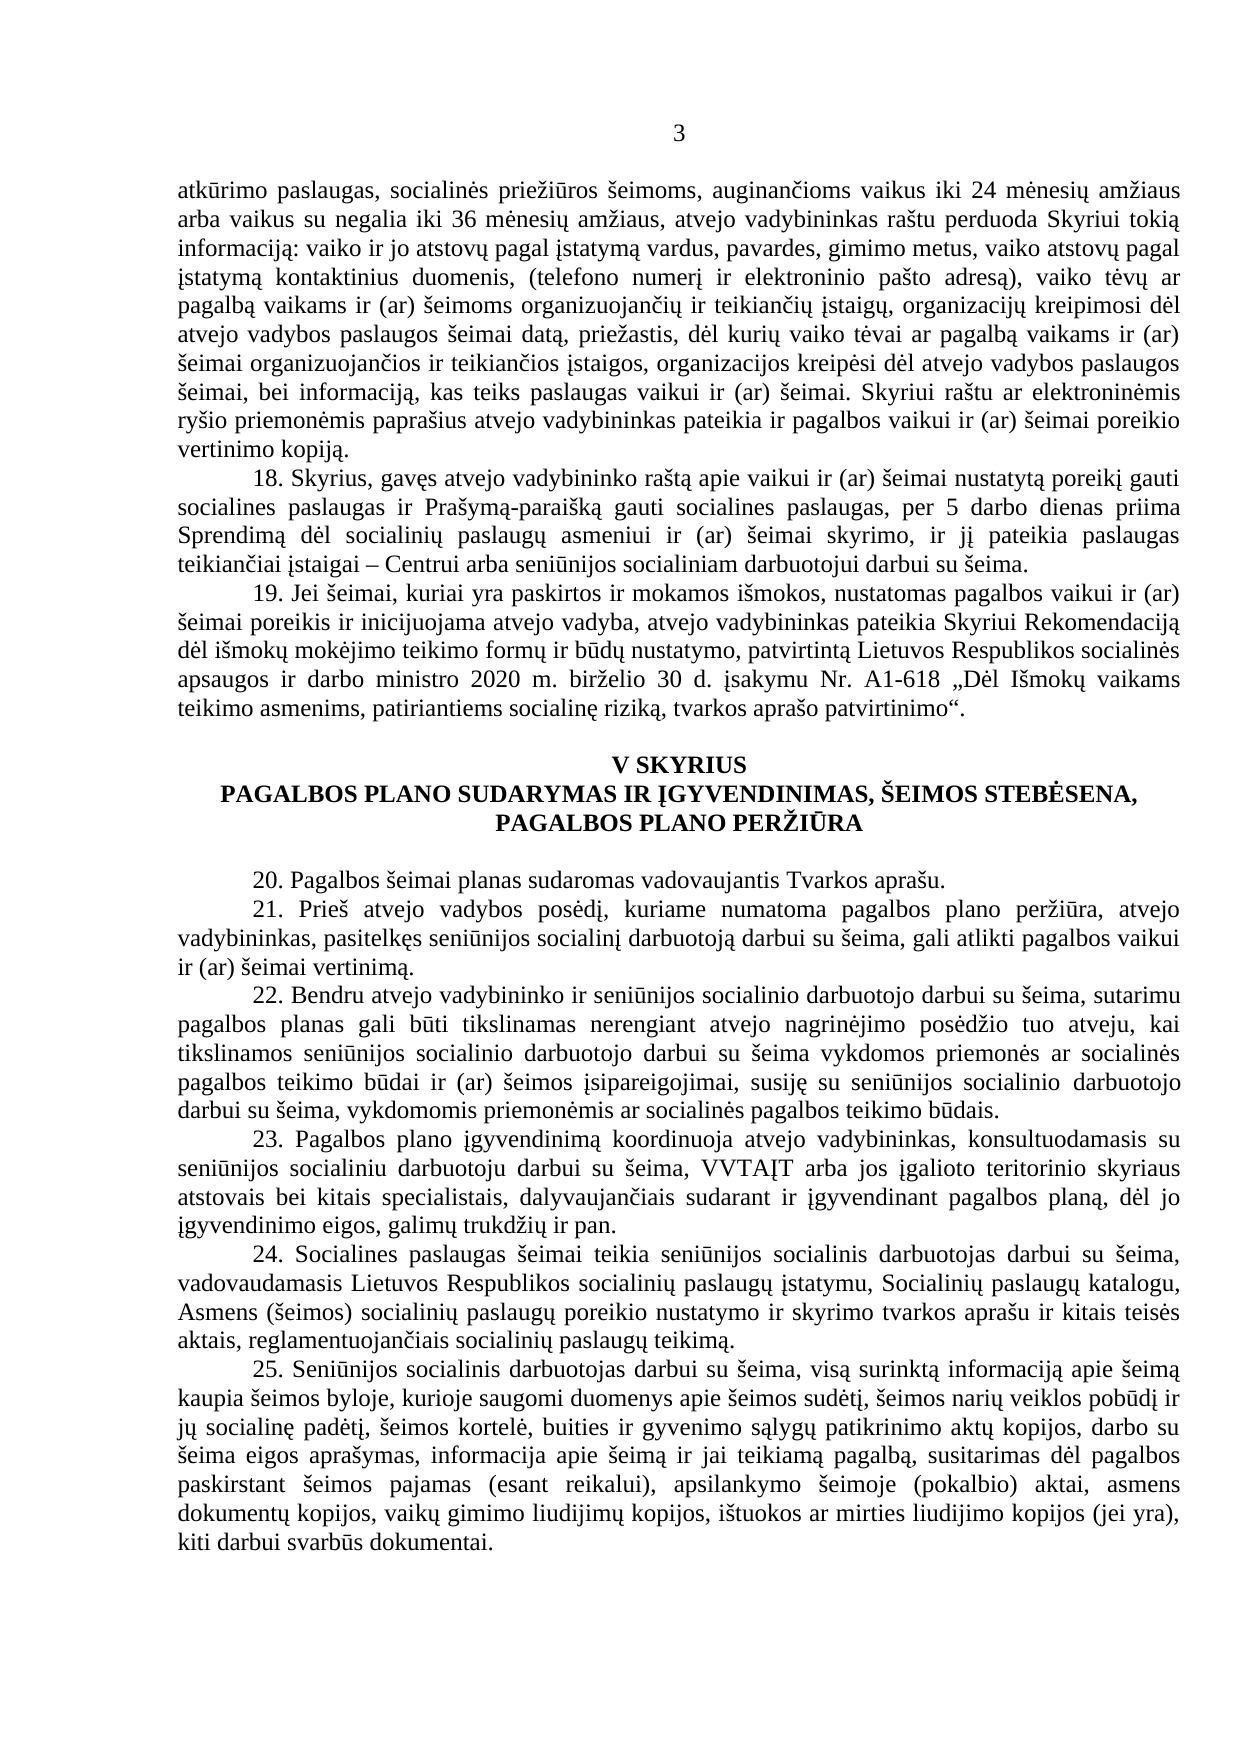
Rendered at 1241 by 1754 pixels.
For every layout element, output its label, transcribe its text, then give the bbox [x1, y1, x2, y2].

text 23. Pagalbos plano įgyvendinimą koordinuoja atvejo vadybininkas, konsultuodamasis su seniūnijos socialiniu darbuotoju darbui su šeima, VVTAĮT arba jos įgalioto teritorinio skyriaus atstovais bei kitais specialistais, dalyvaujančiais sudarant ir įgyvendinant pagalbos planą, dėl jo įgyvendinimo eigos, galimų trukdžių ir pan. [177, 1124, 1181, 1239]
text 24. Socialines paslaugas šeimai teikia seniūnijos socialinis darbuotojas darbui su šeima, vadovaudamasis Lietuvos Respublikos socialinių paslaugų įstatymu, Socialinių paslaugų katalogu, Asmens (šeimos) socialinių paslaugų poreikio nustatymo ir skyrimo tvarkos aprašu ir kitais teisės aktais, reglamentuojančiais socialinių paslaugų teikimą. [177, 1239, 1181, 1354]
text atkūrimo paslaugas, socialinės priežiūros šeimoms, auginančioms vaikus iki 24 mėnesių amžiaus arba vaikus su negalia iki 36 mėnesių amžiaus, atvejo vadybininkas raštu perduoda Skyriui tokią informaciją: vaiko ir jo atstovų pagal įstatymą vardus, pavardes, gimimo metus, vaiko atstovų pagal įstatymą kontaktinius duomenis, (telefono numerį ir elektroninio pašto adresą), vaiko tėvų ar pagalbą vaikams ir (ar) šeimoms organizuojančių ir teikiančių įstaigų, organizacijų kreipimosi dėl atvejo vadybos paslaugos šeimai datą, priežastis, dėl kurių vaiko tėvai ar pagalbą vaikams ir (ar) šeimai organizuojančios ir teikiančios įstaigos, organizacijos kreipėsi dėl atvejo vadybos paslaugos šeimai, bei informaciją, kas teiks paslaugas vaikui ir (ar) šeimai. Skyriui raštu ar elektroninėmis ryšio priemonėmis paprašius atvejo vadybininkas pateikia ir pagalbos vaikui ir (ar) šeimai poreikio vertinimo kopiją. [177, 176, 1181, 463]
text 22. Bendru atvejo vadybininko ir seniūnijos socialinio darbuotojo darbui su šeima, sutarimu pagalbos planas gali būti tikslinamas nerengiant atvejo nagrinėjimo posėdžio tuo atveju, kai tikslinamos seniūnijos socialinio darbuotojo darbui su šeima vykdomos priemonės ar socialinės pagalbos teikimo būdai ir (ar) šeimos įsipareigojimai, susiję su seniūnijos socialinio darbuotojo darbui su šeima, vykdomomis priemonėmis ar socialinės pagalbos teikimo būdais. [177, 981, 1181, 1124]
text 18. Skyrius, gavęs atvejo vadybininko raštą apie vaikui ir (ar) šeimai nustatytą poreikį gauti socialines paslaugas ir Prašymą-paraišką gauti socialines paslaugas, per 5 darbo dienas priima Sprendimą dėl socialinių paslaugų asmeniui ir (ar) šeimai skyrimo, ir jį pateikia paslaugas teikiančiai įstaigai – Centrui arba seniūnijos socialiniam darbuotojui darbui su šeima. [177, 463, 1181, 578]
text 20. Pagalbos šeimai planas sudaromas vadovaujantis Tvarkos aprašu. [177, 866, 1181, 894]
text 19. Jei šeimai, kuriai yra paskirtos ir mokamos išmokos, nustatomas pagalbos vaikui ir (ar) šeimai poreikis ir inicijuojama atvejo vadyba, atvejo vadybininkas pateikia Skyriui Rekomendaciją dėl išmokų mokėjimo teikimo formų ir būdų nustatymo, patvirtintą Lietuvos Respublikos socialinės apsaugos ir darbo ministro 2020 m. birželio 30 d. įsakymu Nr. A1-618 „Dėl Išmokų vaikams teikimo asmenims, patiriantiems socialinę riziką, tvarkos aprašo patvirtinimo“. [177, 578, 1181, 722]
text V SKYRIUS [177, 751, 1181, 779]
text 21. Prieš atvejo vadybos posėdį, kuriame numatoma pagalbos plano peržiūra, atvejo vadybininkas, pasitelkęs seniūnijos socialinį darbuotoją darbui su šeima, gali atlikti pagalbos vaikui ir (ar) šeimai vertinimą. [177, 894, 1181, 981]
text PAGALBOS PLANO SUDARYMAS IR ĮGYVENDINIMAS, ŠEIMOS STEBĖSENA, PAGALBOS PLANO PERŽIŪRA [177, 779, 1181, 837]
text 25. Seniūnijos socialinis darbuotojas darbui su šeima, visą surinktą informaciją apie šeimą kaupia šeimos byloje, kurioje saugomi duomenys apie šeimos sudėtį, šeimos narių veiklos pobūdį ir jų socialinę padėtį, šeimos kortelė, buities ir gyvenimo sąlygų patikrinimo aktų kopijos, darbo su šeima eigos aprašymas, informacija apie šeimą ir jai teikiamą pagalbą, susitarimas dėl pagalbos paskirstant šeimos pajamas (esant reikalui), apsilankymo šeimoje (pokalbio) aktai, asmens dokumentų kopijos, vaikų gimimo liudijimų kopijos, ištuokos ar mirties liudijimo kopijos (jei yra), kiti darbui svarbūs dokumentai. [177, 1354, 1181, 1556]
